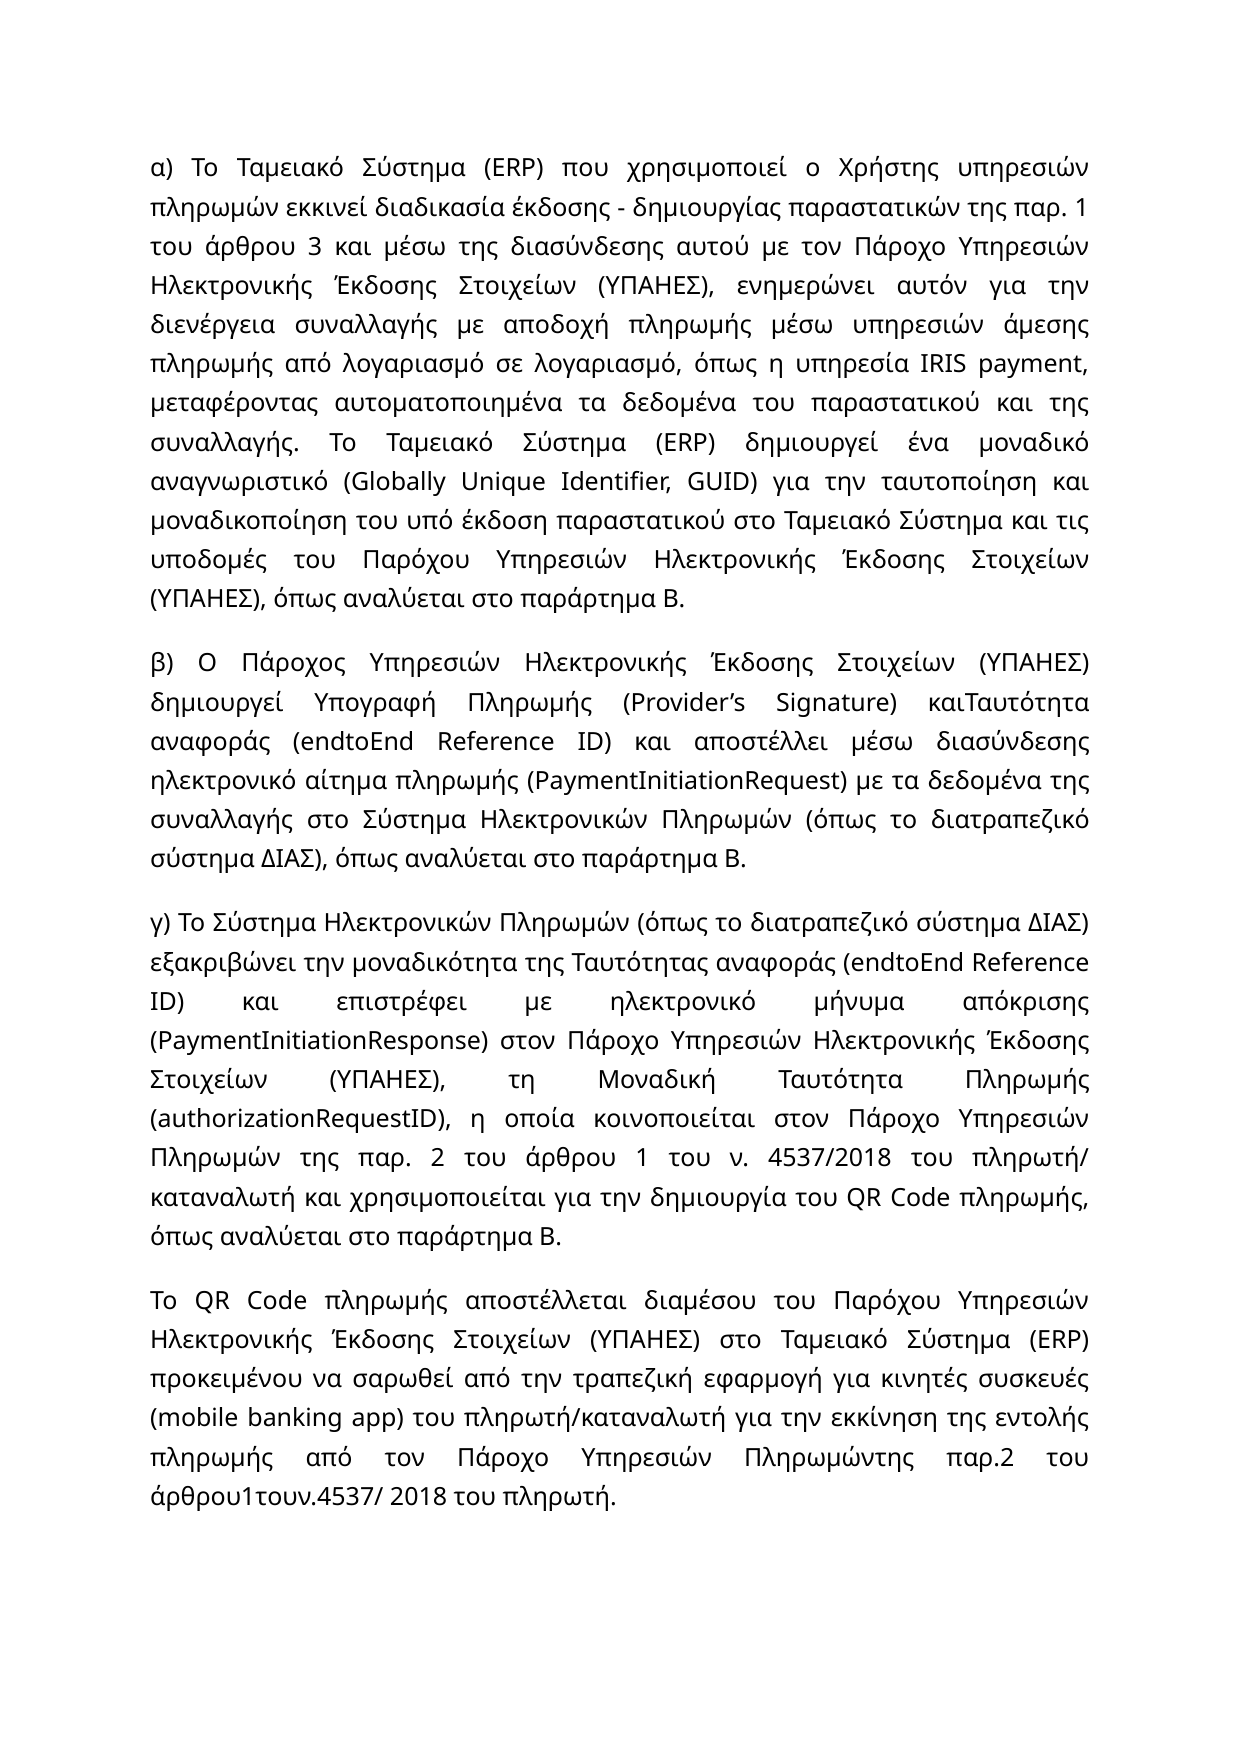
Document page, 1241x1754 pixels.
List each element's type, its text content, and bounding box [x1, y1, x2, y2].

text Το QR Code πληρωμής αποστέλλεται διαμέσου του Παρόχου Υπηρεσιών Ηλεκτρονικής Έκδοσης Στοιχείων (ΥΠΑΗΕΣ) στο Ταμειακό Σύστημα (ERP) προκειμένου να σαρωθεί από την τραπεζική εφαρμογή για κινητές συσκευές (mobile banking app) του πληρωτή/καταναλωτή για την εκκίνηση της εντολής πληρωμής από τον Πάροχο Υπηρεσιών Πληρωμώντης παρ.2 του άρθρου1τουν.4537/ 2018 του πληρωτή. [150, 1282, 1090, 1512]
text α) Το Ταμειακό Σύστημα (ERP) που χρησιμοποιεί ο Χρήστης υπηρεσιών πληρωμών εκκινεί διαδικασία έκδοσης - δημιουργίας παραστατικών της παρ. 1 του άρθρου 3 και μέσω της διασύνδεσης αυτού με τον Πάροχο Υπηρεσιών Ηλεκτρονικής Έκδοσης Στοιχείων (ΥΠΑΗΕΣ), ενημερώνει αυτόν για την διενέργεια συναλλαγής με αποδοχή πληρωμής μέσω υπηρεσιών άμεσης πληρωμής από λογαριασμό σε λογαριασμό, όπως η υπηρεσία IRIS payment, μεταφέροντας αυτοματοποιημένα τα δεδομένα του παραστατικού και της συναλλαγής. Το Ταμειακό Σύστημα (ERP) δημιουργεί ένα μοναδικό αναγνωριστικό (Globally Unique Identifier, GUID) για την ταυτοποίηση και μοναδικοποίηση του υπό έκδοση παραστατικού στο Ταμειακό Σύστημα και τις υποδομές του Παρόχου Υπηρεσιών Ηλεκτρονικής Έκδοσης Στοιχείων (ΥΠΑΗΕΣ), όπως αναλύεται στο παράρτημα Β. [150, 150, 1090, 615]
text γ) Το Σύστημα Ηλεκτρονικών Πληρωμών (όπως το διατραπεζικό σύστημα ΔΙΑΣ) εξακριβώνει την μοναδικότητα της Ταυτότητας αναφοράς (endtoΕnd Reference ID) και επιστρέφει με ηλεκτρονικό μήνυμα απόκρισης (PaymentInitiationResponse) στον Πάροχο Υπηρεσιών Ηλεκτρονικής Έκδοσης Στοιχείων (ΥΠΑΗΕΣ), τη Μοναδική Ταυτότητα Πληρωμής (authorizationRequestID), η οποία κοινοποιείται στον Πάροχο Υπηρεσιών Πληρωμών της παρ. 2 του άρθρου 1 του ν. 4537/2018 του πληρωτή/ καταναλωτή και χρησιμοποιείται για την δημιουργία του QR Code πληρωμής, όπως αναλύεται στο παράρτημα Β. [150, 905, 1090, 1252]
text β) Ο Πάροχος Υπηρεσιών Ηλεκτρονικής Έκδοσης Στοιχείων (ΥΠΑΗΕΣ) δημιουργεί Υπογραφή Πληρωμής (Provider’s Signature) καιΤαυτότητα αναφοράς (endtoΕnd Reference ID) και αποστέλλει μέσω διασύνδεσης ηλεκτρονικό αίτημα πληρωμής (PaymentInitiationRequest) με τα δεδομένα της συναλλαγής στο Σύστημα Ηλεκτρονικών Πληρωμών (όπως το διατραπεζικό σύστημα ΔΙΑΣ), όπως αναλύεται στο παράρτημα Β. [150, 645, 1090, 875]
